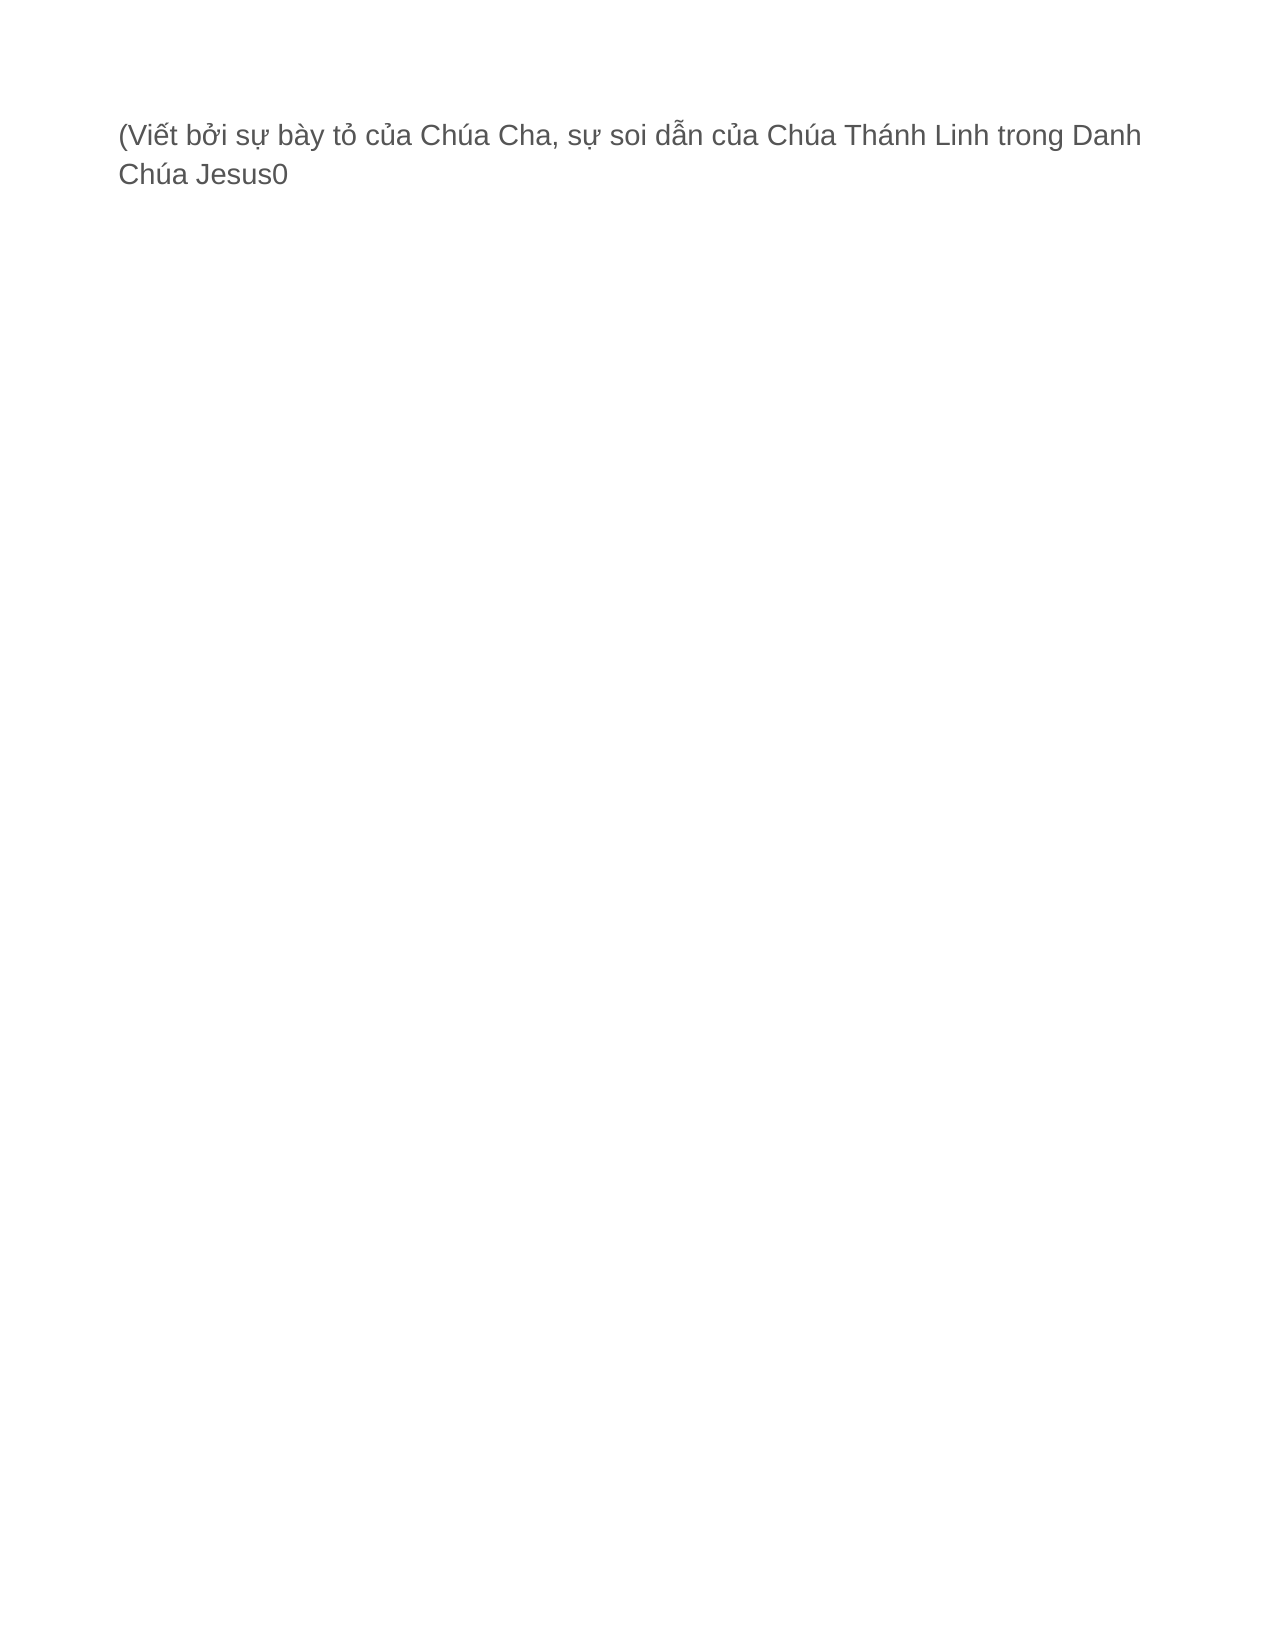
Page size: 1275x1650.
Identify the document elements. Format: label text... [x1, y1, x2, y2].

text (Viết bởi sự bày tỏ của Chúa Cha, sự soi dẫn của Chúa Thánh Linh trong Danh Chúa Jesus0 [118, 118, 1157, 190]
